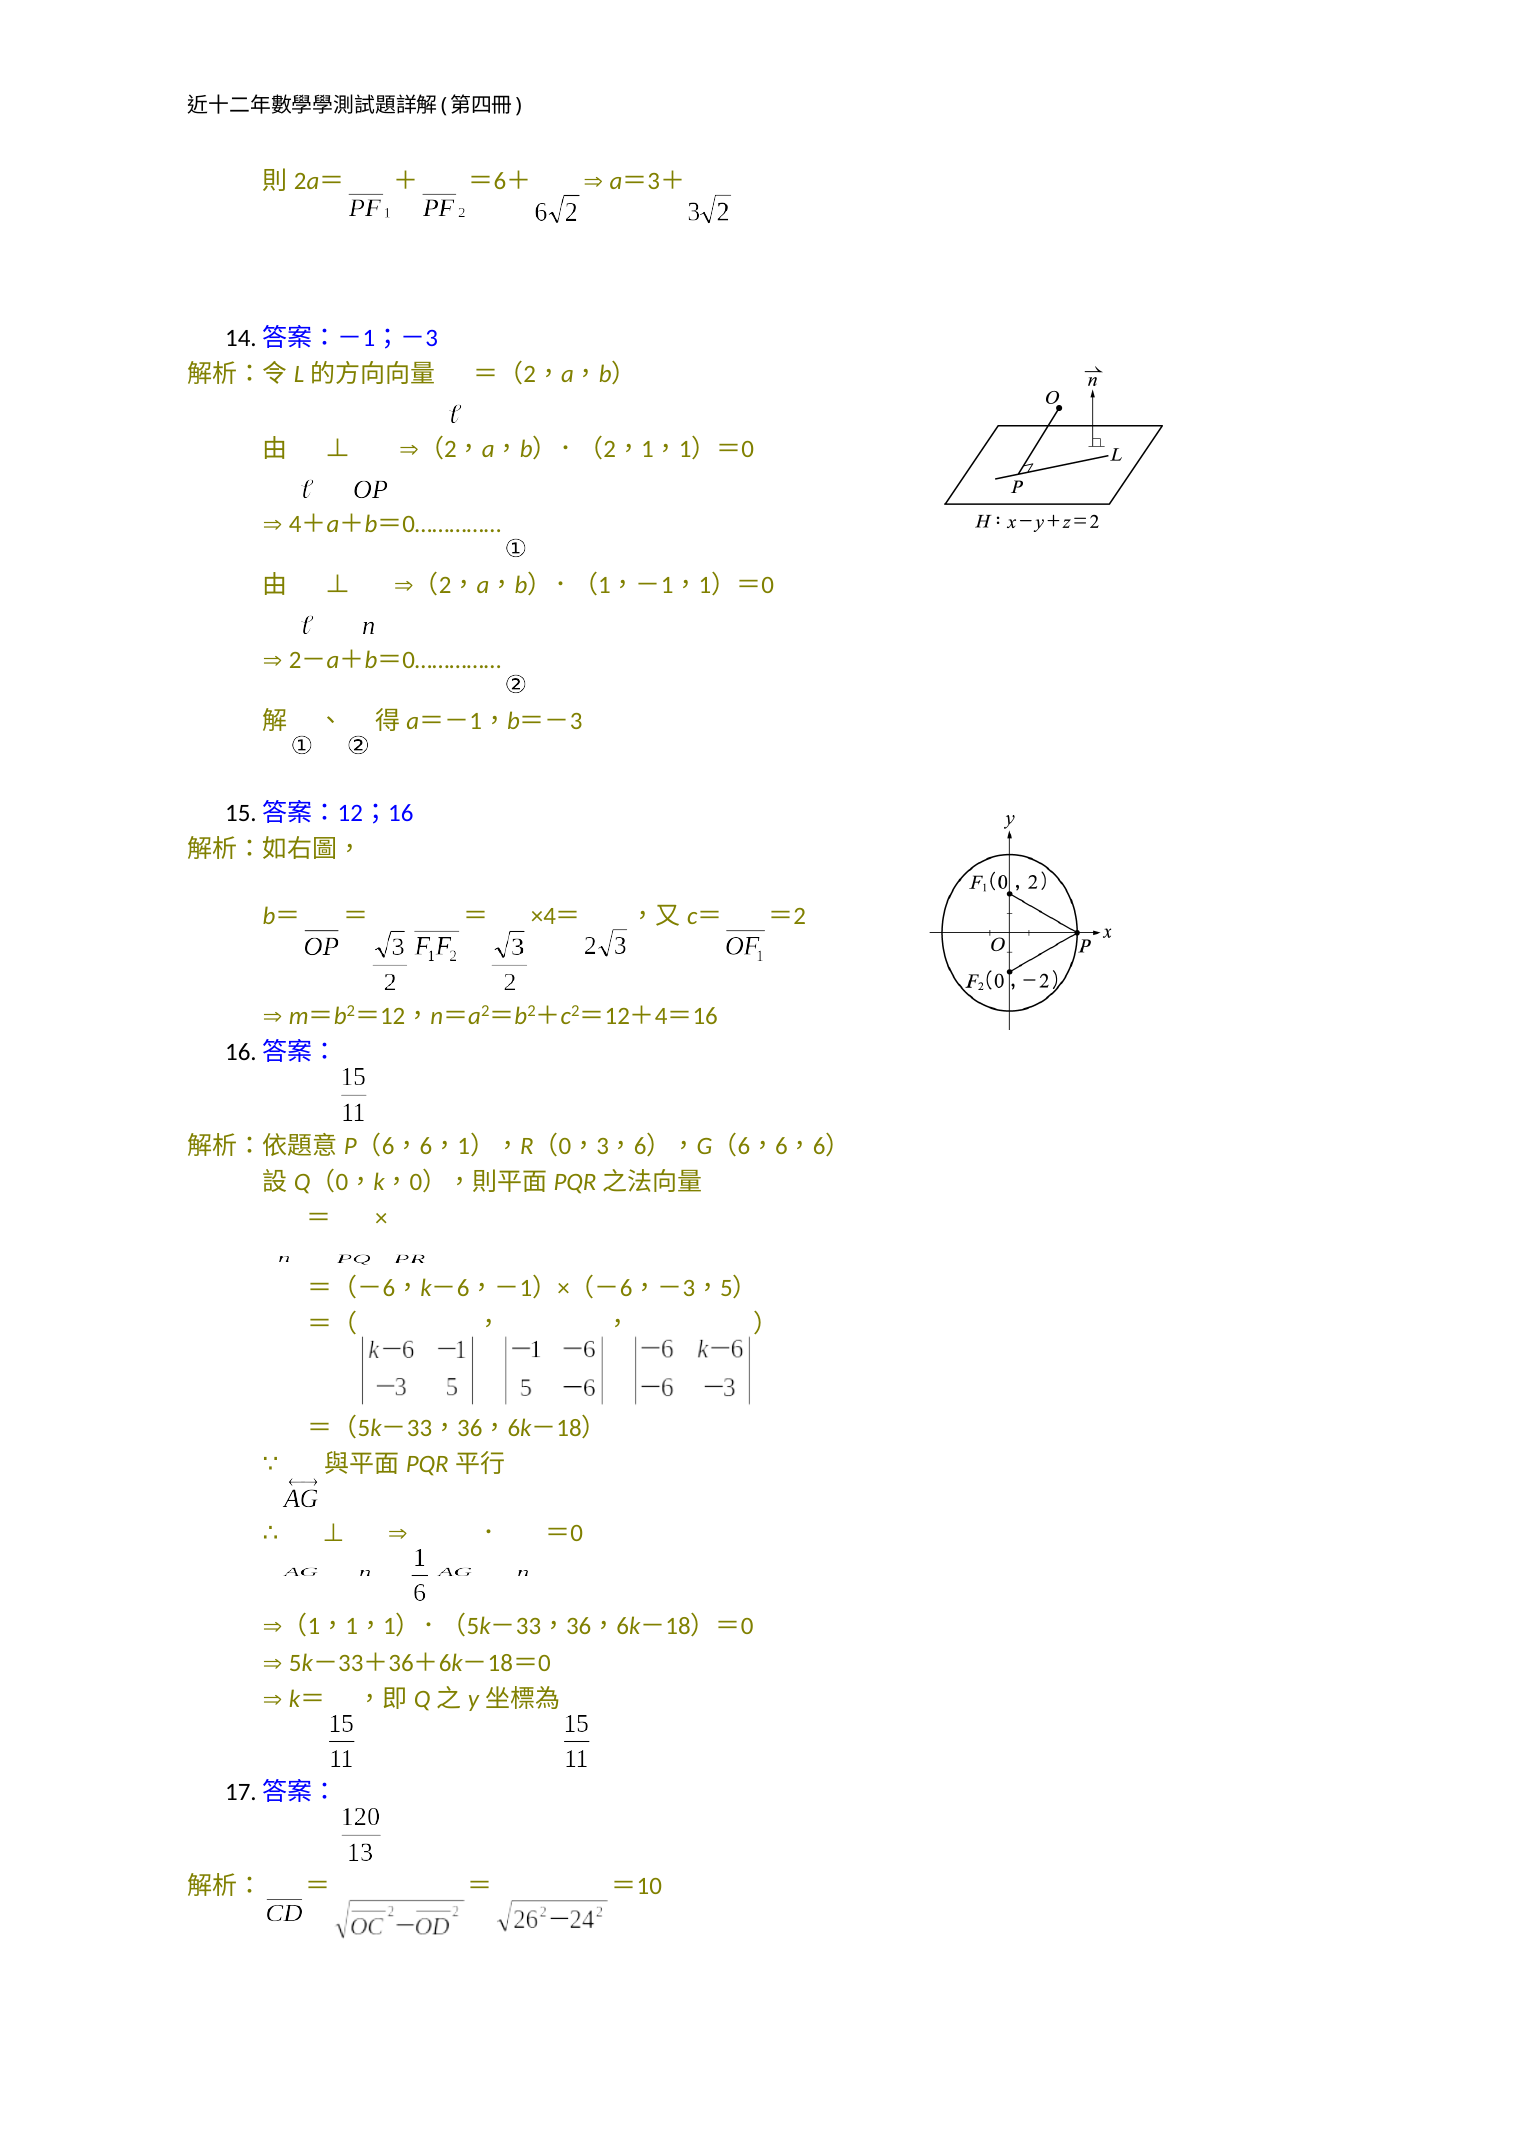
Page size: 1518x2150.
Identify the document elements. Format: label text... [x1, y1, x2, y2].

text Þ k＝，即 Q 之 y 坐標為 [262, 1678, 1330, 1772]
text [1246, 829, 1330, 865]
list 答案： [225, 1032, 1330, 1125]
text b＝＝＝×4＝，又 c＝＝2 [262, 896, 914, 995]
text ＝（5k－33，36，6k－18） [307, 1407, 1330, 1444]
text 解、得 a＝－1，b＝－3 [262, 701, 1330, 762]
text [1246, 896, 1330, 995]
text Þ 4＋a＋b＝0…………… [262, 503, 929, 565]
text 由⊥ Þ（2，a，b）．（1，－1，1）＝0 [262, 565, 1330, 639]
text Þ（1，1，1）．（5k－33，36，6k－18）＝0 [262, 1606, 1330, 1642]
text 解析：令 L 的方向向量＝（2，a，b） [187, 354, 1331, 608]
list 答案： [225, 1772, 1330, 1865]
text Þ 5k－33＋36＋6k－18＝0 [262, 1642, 1330, 1678]
text 解析：依題意 P（6，6，1），R（0，3，6），G（6，6，6） [187, 1125, 1330, 1161]
text ＝（，，） [307, 1303, 1330, 1407]
text 設 Q（0，k，0），則平面 PQR 之法向量 [262, 1161, 1330, 1198]
list 答案：－1；－3 [225, 318, 1330, 354]
text 解析：如右圖， [187, 829, 914, 865]
text 由⊥ Þ（2，a，b）．（2，1，1）＝0 [262, 429, 929, 503]
text Þ 2－a＋b＝0…………… [262, 639, 1330, 701]
text ＝× [262, 1198, 1330, 1267]
text Þ m＝b2＝12，n＝a2＝b2＋c2＝12＋4＝16 [262, 995, 914, 1032]
text 則 2a＝＋＝6＋Þ a＝3＋ [262, 161, 1330, 226]
list 答案：12；16 [225, 793, 1330, 1055]
text 解析：＝＝＝10 [187, 1865, 1330, 1943]
text [1246, 995, 1330, 1032]
text ∵與平面 PQR 平行 [262, 1444, 1330, 1512]
text ∴⊥Þ．＝0 [262, 1512, 1330, 1606]
text ＝（－6，k－6，－1）×（－6，－3，5） [307, 1267, 1330, 1303]
